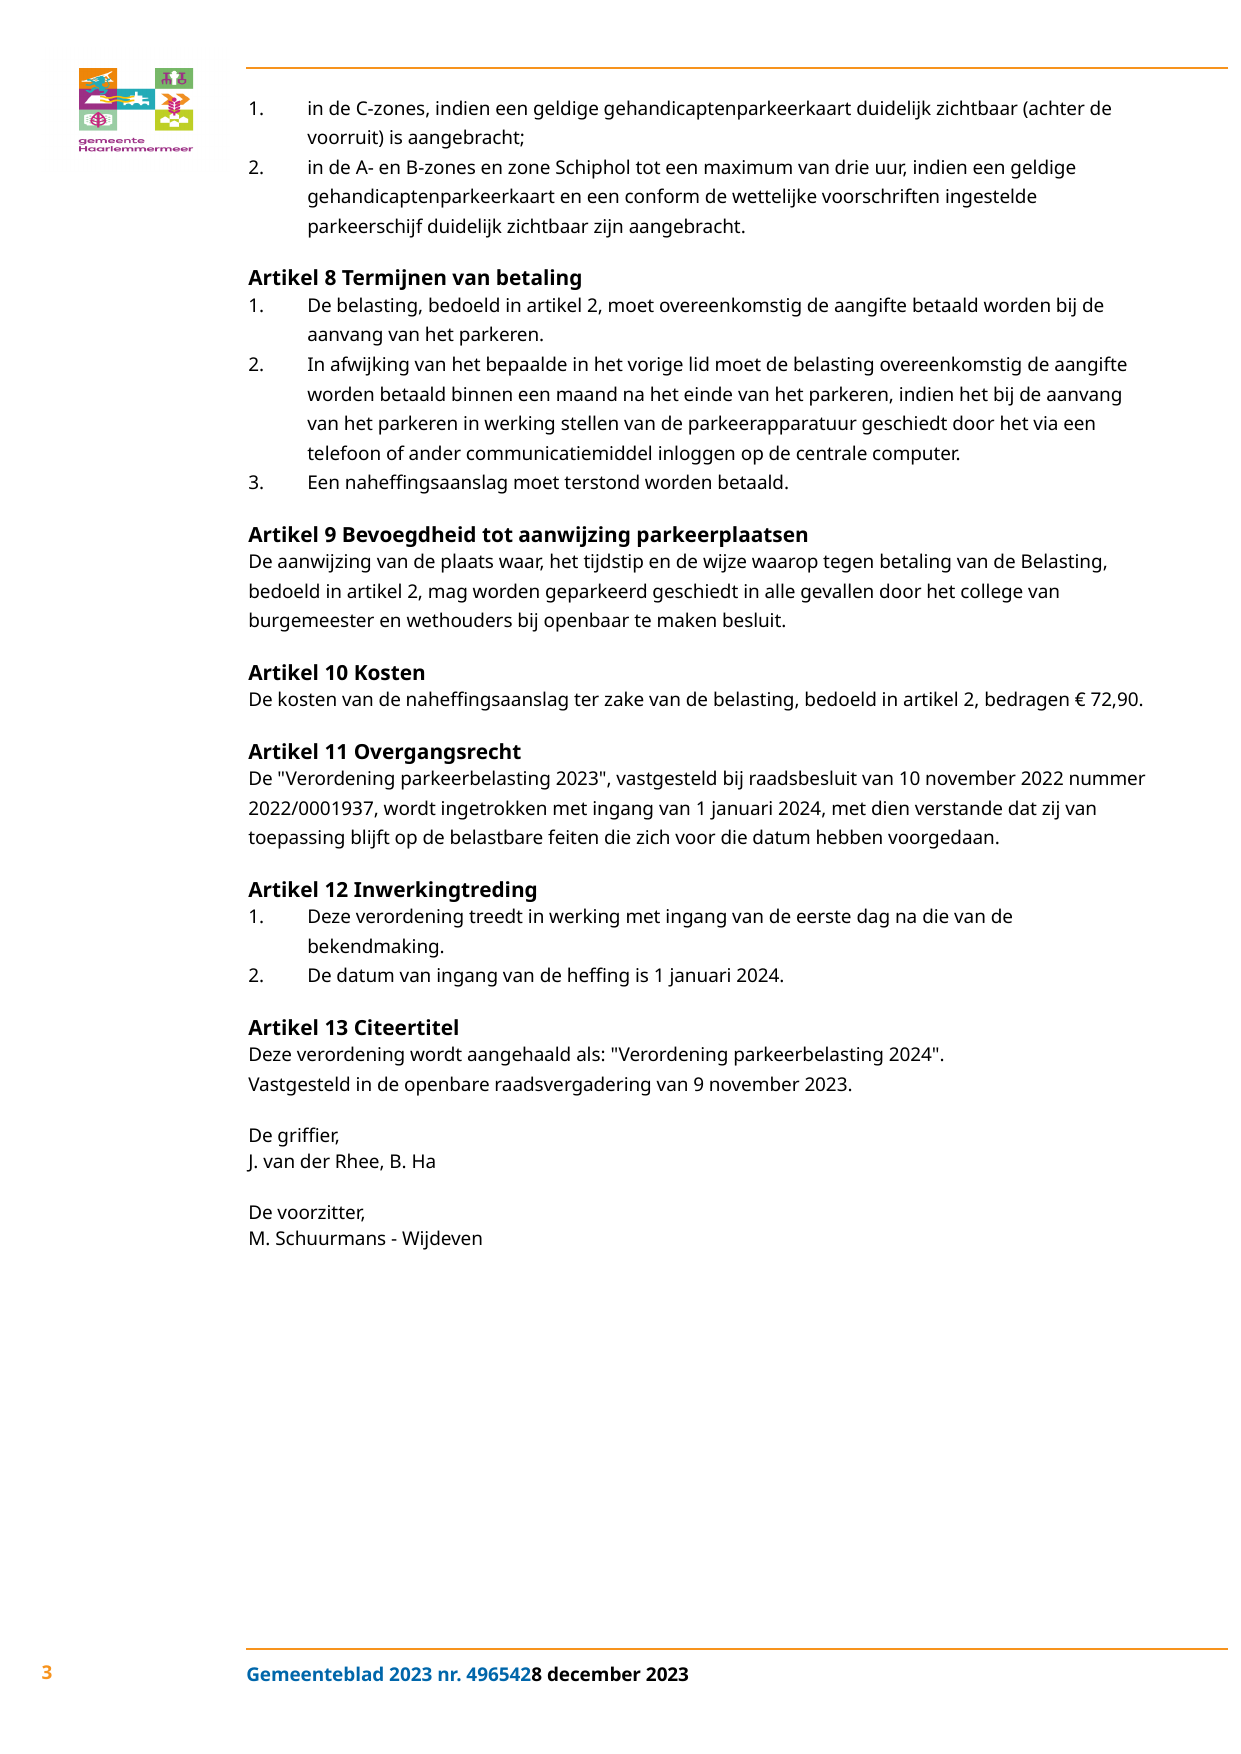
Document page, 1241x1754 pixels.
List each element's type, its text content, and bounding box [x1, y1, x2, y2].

text Vastgesteld in de openbare raadsvergadering van 9 november 2023. [248, 1071, 1152, 1097]
text M. Schuurmans - Wijdeven [248, 1225, 1152, 1251]
text De aanwijzing van de plaats waar, het tijdstip en de wijze waarop tegen betaling van de Belasting, bedoeld in artikel 2, mag worden geparkeerd geschiedt in alle gevallen door het college van burgemeester en wethouders bij openbaar te maken besluit. [248, 548, 1152, 633]
picture [41, 47, 231, 172]
list In afwijking van het bepaalde in het vorige lid moet de belasting overeenkomstig de aangifte worden betaald binnen een maand na het einde van het parkeren, indien het bij de aanvang van het parkeren in werking stellen van de parkeerapparatuur geschiedt door het via een telefoon of ander communicatiemiddel inloggen op de centrale computer. [248, 351, 1152, 466]
list in de C-zones, indien een geldige gehandicaptenparkeerkaart duidelijk zichtbaar (achter de voorruit) is aangebracht; [248, 95, 1152, 150]
text Deze verordening wordt aangehaald als: "Verordening parkeerbelasting 2024". [248, 1041, 1152, 1067]
text Artikel 13 Citeertitel [248, 1013, 1152, 1041]
text De griffier, [248, 1122, 1152, 1148]
text De "Verordening parkeerbelasting 2023", vastgesteld bij raadsbesluit van 10 november 2022 nummer 2022/0001937, wordt ingetrokken met ingang van 1 januari 2024, met dien verstande dat zij van toepassing blijft op de belastbare feiten die zich voor die datum hebben voorgedaan. [248, 765, 1152, 850]
list Deze verordening treedt in werking met ingang van de eerste dag na die van de bekendmaking. [248, 903, 1152, 958]
text De kosten van de naheffingsaanslag ter zake van de belasting, bedoeld in artikel 2, bedragen € 72,90. [248, 686, 1152, 712]
list De belasting, bedoeld in artikel 2, moet overeenkomstig de aangifte betaald worden bij de aanvang van het parkeren. [248, 292, 1152, 347]
list in de A- en B-zones en zone Schiphol tot een maximum van drie uur, indien een geldige gehandicaptenparkeerkaart en een conform de wettelijke voorschriften ingestelde parkeerschijf duidelijk zichtbaar zijn aangebracht. [248, 154, 1152, 239]
text J. van der Rhee, B. Ha [248, 1148, 1152, 1174]
text Artikel 10 Kosten [248, 658, 1152, 686]
list Een naheffingsaanslag moet terstond worden betaald. [248, 469, 1152, 495]
text Artikel 12 Inwerkingtreding [248, 875, 1152, 903]
text Artikel 8 Termijnen van betaling [248, 263, 1152, 292]
text De voorzitter, [248, 1199, 1152, 1225]
text Artikel 9 Bevoegdheid tot aanwijzing parkeerplaatsen [248, 520, 1152, 548]
list De datum van ingang van de heffing is 1 januari 2024. [248, 962, 1152, 988]
text Artikel 11 Overgangsrecht [248, 737, 1152, 765]
